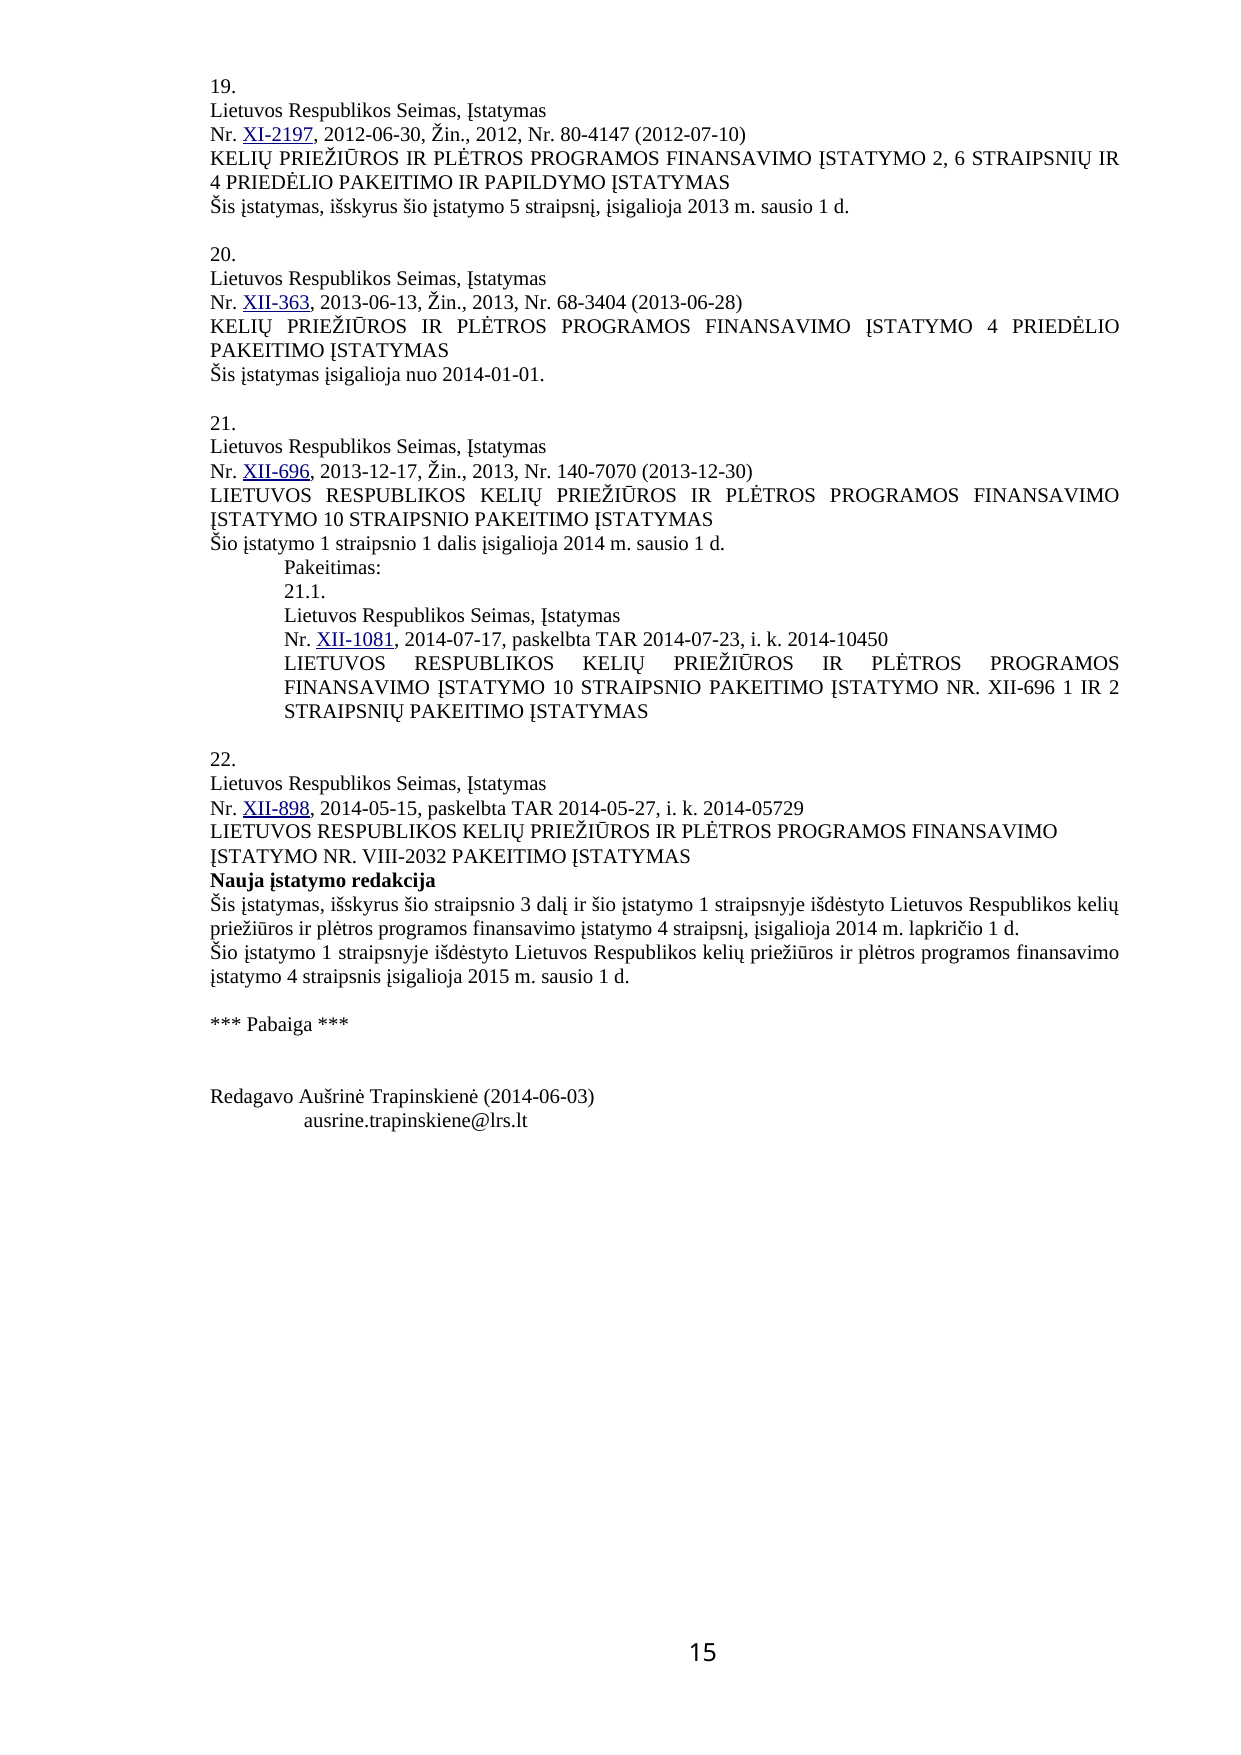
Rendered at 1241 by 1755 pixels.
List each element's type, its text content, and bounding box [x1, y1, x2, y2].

text 21. [210, 410, 1120, 434]
text Nr. XII-1081, 2014-07-17, paskelbta TAR 2014-07-23, i. k. 2014-10450 [210, 627, 1120, 651]
text Šis įstatymas, išskyrus šio straipsnio 3 dalį ir šio įstatymo 1 straipsnyje išdėstyto Lietuvos Respublikos kelių priežiūros ir plėtros programos finansavimo įstatymo 4 straipsnį, įsigalioja 2014 m. lapkričio 1 d. [210, 892, 1120, 940]
text KELIŲ PRIEŽIŪROS IR PLĖTROS PROGRAMOS FINANSAVIMO ĮSTATYMO 4 PRIEDĖLIO PAKEITIMO ĮSTATYMAS [210, 314, 1120, 362]
text LIETUVOS RESPUBLIKOS KELIŲ PRIEŽIŪROS IR PLĖTROS PROGRAMOS FINANSAVIMO ĮSTATYMO NR. VIII-2032 PAKEITIMO ĮSTATYMAS [210, 819, 1120, 868]
text ausrine.trapinskiene@lrs.lt [210, 1108, 1120, 1132]
text *** Pabaiga *** [210, 1012, 1120, 1036]
text 20. [210, 242, 1120, 266]
text Lietuvos Respublikos Seimas, Įstatymas [210, 98, 1120, 122]
text Šis įstatymas, išskyrus šio įstatymo 5 straipsnį, įsigalioja 2013 m. sausio 1 d. [210, 194, 1120, 218]
text Lietuvos Respublikos Seimas, Įstatymas [210, 603, 1120, 627]
text 21.1. [210, 579, 1120, 603]
text Nr. XII-363, 2013-06-13, Žin., 2013, Nr. 68-3404 (2013-06-28) [210, 290, 1120, 314]
text Nr. XII-898, 2014-05-15, paskelbta TAR 2014-05-27, i. k. 2014-05729 [210, 795, 1120, 819]
text Pakeitimas: [210, 555, 1120, 579]
text Nr. XI-2197, 2012-06-30, Žin., 2012, Nr. 80-4147 (2012-07-10) [210, 122, 1120, 146]
text Lietuvos Respublikos Seimas, Įstatymas [210, 266, 1120, 290]
text Nr. XII-696, 2013-12-17, Žin., 2013, Nr. 140-7070 (2013-12-30) [210, 458, 1120, 483]
text Nauja įstatymo redakcija [210, 868, 1120, 892]
text Šio įstatymo 1 straipsnio 1 dalis įsigalioja 2014 m. sausio 1 d. [210, 531, 1120, 555]
text Šis įstatymas įsigalioja nuo 2014-01-01. [210, 362, 1120, 386]
text LIETUVOS RESPUBLIKOS KELIŲ PRIEŽIŪROS IR PLĖTROS PROGRAMOS FINANSAVIMO ĮSTATYMO 10 STRAIPSNIO PAKEITIMO ĮSTATYMO NR. XII-696 1 IR 2 STRAIPSNIŲ PAKEITIMO ĮSTATYMAS [284, 651, 1120, 723]
text Lietuvos Respublikos Seimas, Įstatymas [210, 771, 1120, 795]
text KELIŲ PRIEŽIŪROS IR PLĖTROS PROGRAMOS FINANSAVIMO ĮSTATYMO 2, 6 STRAIPSNIŲ IR 4 PRIEDĖLIO PAKEITIMO IR PAPILDYMO ĮSTATYMAS [210, 146, 1120, 194]
text LIETUVOS RESPUBLIKOS KELIŲ PRIEŽIŪROS IR PLĖTROS PROGRAMOS FINANSAVIMO ĮSTATYMO 10 STRAIPSNIO PAKEITIMO ĮSTATYMAS [210, 483, 1120, 531]
text Lietuvos Respublikos Seimas, Įstatymas [210, 434, 1120, 458]
text 22. [210, 747, 1120, 771]
text Redagavo Aušrinė Trapinskienė (2014-06-03) [210, 1084, 1120, 1108]
text 19. [210, 73, 1120, 98]
text Šio įstatymo 1 straipsnyje išdėstyto Lietuvos Respublikos kelių priežiūros ir plėtros programos finansavimo įstatymo 4 straipsnis įsigalioja 2015 m. sausio 1 d. [210, 940, 1120, 988]
